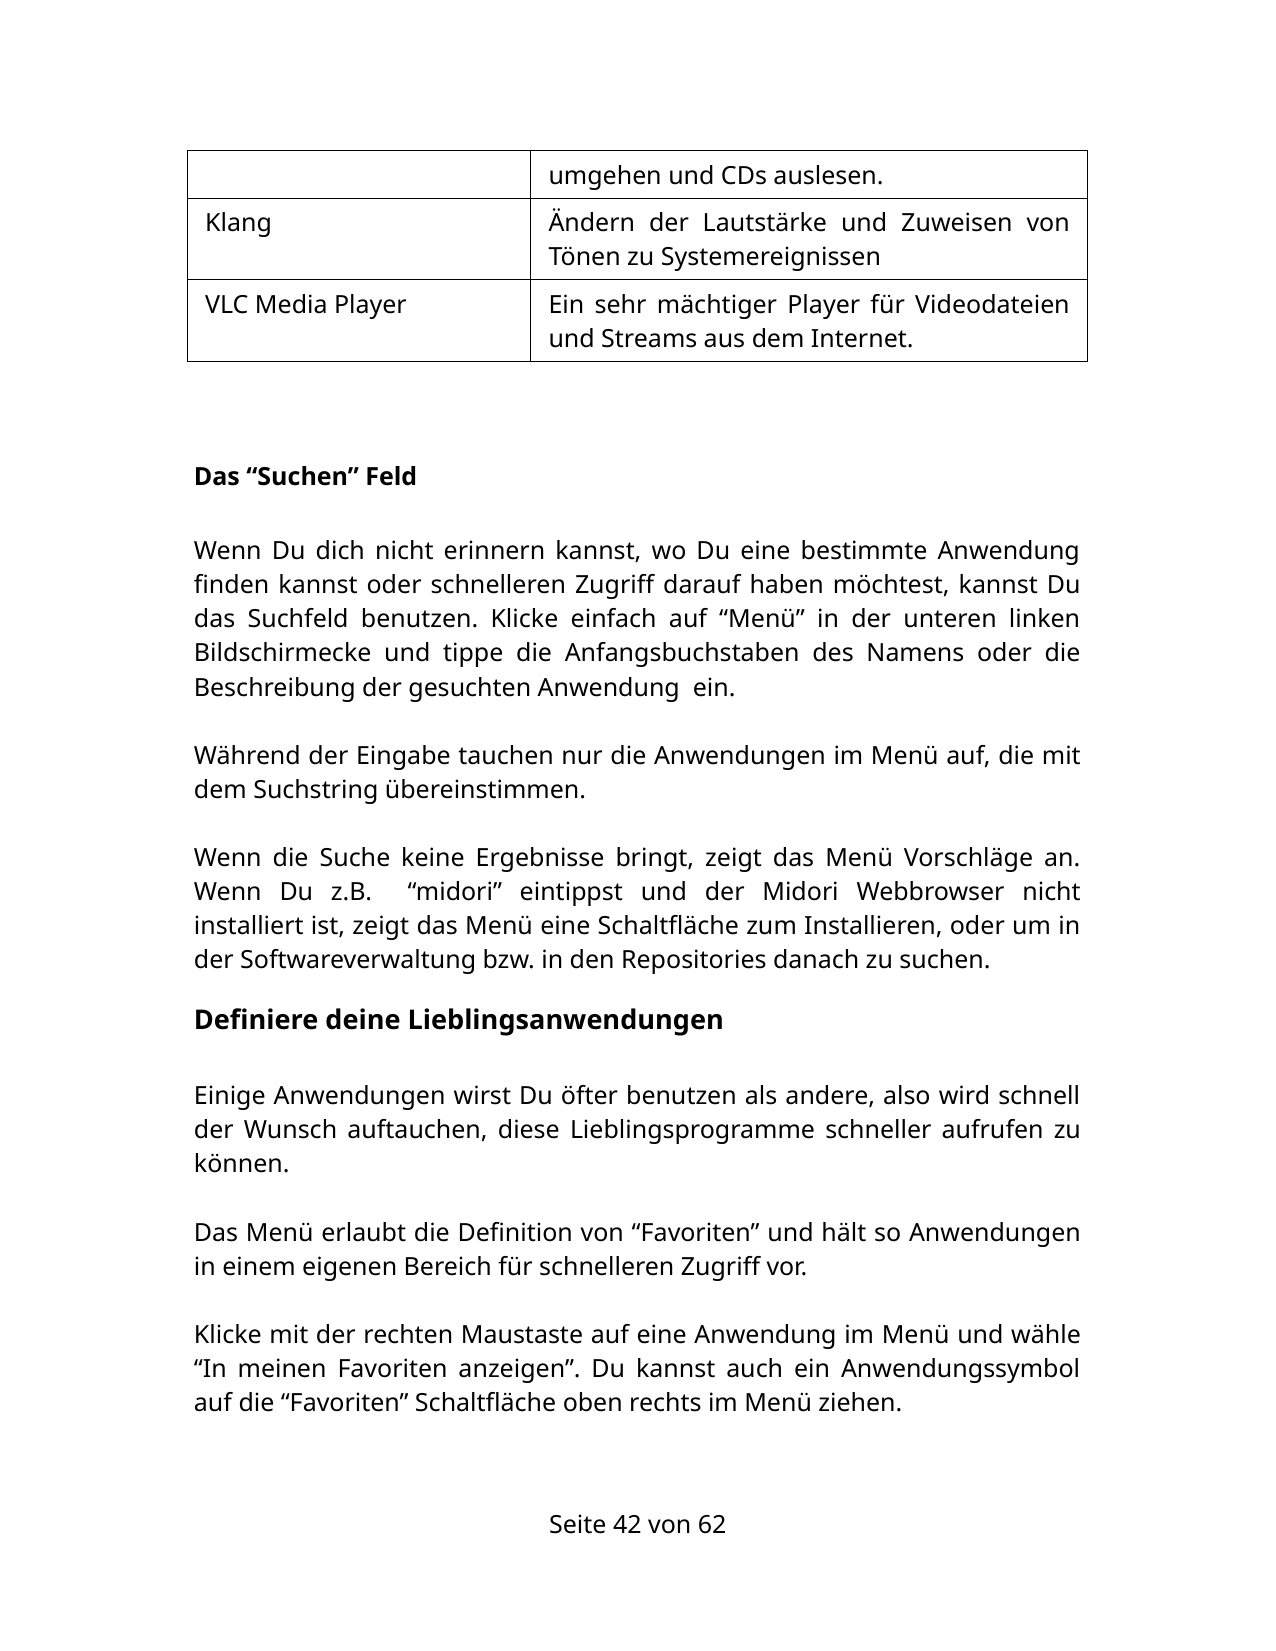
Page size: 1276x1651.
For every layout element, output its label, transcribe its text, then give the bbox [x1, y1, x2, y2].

table_cell Klang [188, 199, 530, 279]
text Während der Eingabe tauchen nur die Anwendungen im Menü auf, die mit dem Suchstring übereinstimmen. [187, 737, 1088, 805]
table_cell Ein sehr mächtiger Player für Videodateien und Streams aus dem Internet. [531, 280, 1087, 361]
text Wenn Du dich nicht erinnern kannst, wo Du eine bestimmte Anwendung finden kannst oder schnelleren Zugriff darauf haben möchtest, kannst Du das Suchfeld benutzen. Klicke einfach auf “Menü” in der unteren linken Bildschirmecke und tippe die Anfangsbuchstaben des Namens oder die Beschreibung der gesuchten Anwendung ein. [187, 533, 1088, 703]
subtitle Definiere deine Lieblingsanwendungen [187, 994, 1088, 1038]
table_cell umgehen und CDs auslesen. [531, 151, 1087, 198]
table_cell Ändern der Lautstärke und Zuweisen von Tönen zu Systemereignissen [531, 199, 1087, 279]
table_cell VLC Media Player [188, 280, 530, 361]
table_cell [188, 151, 530, 198]
text Einige Anwendungen wirst Du öfter benutzen als andere, also wird schnell der Wunsch auftauchen, diese Lieblingsprogramme schneller aufrufen zu können. [187, 1078, 1088, 1180]
text Klicke mit der rechten Maustaste auf eine Anwendung im Menü und wähle “In meinen Favoriten anzeigen”. Du kannst auch ein Anwendungssymbol auf die “Favoriten” Schaltfläche oben rechts im Menü ziehen. [187, 1316, 1088, 1418]
text Das Menü erlaubt die Definition von “Favoriten” und hält so Anwendungen in einem eigenen Bereich für schnelleren Zugriff vor. [187, 1214, 1088, 1282]
text Wenn die Suche keine Ergebnisse bringt, zeigt das Menü Vorschläge an. Wenn Du z.B. “midori” eintippst und der Midori Webbrowser nicht installiert ist, zeigt das Menü eine Schaltfläche zum Installieren, oder um in der Softwareverwaltung bzw. in den Repositories danach zu suchen. [187, 839, 1088, 976]
subtitle Das “Suchen” Feld [187, 452, 1088, 493]
